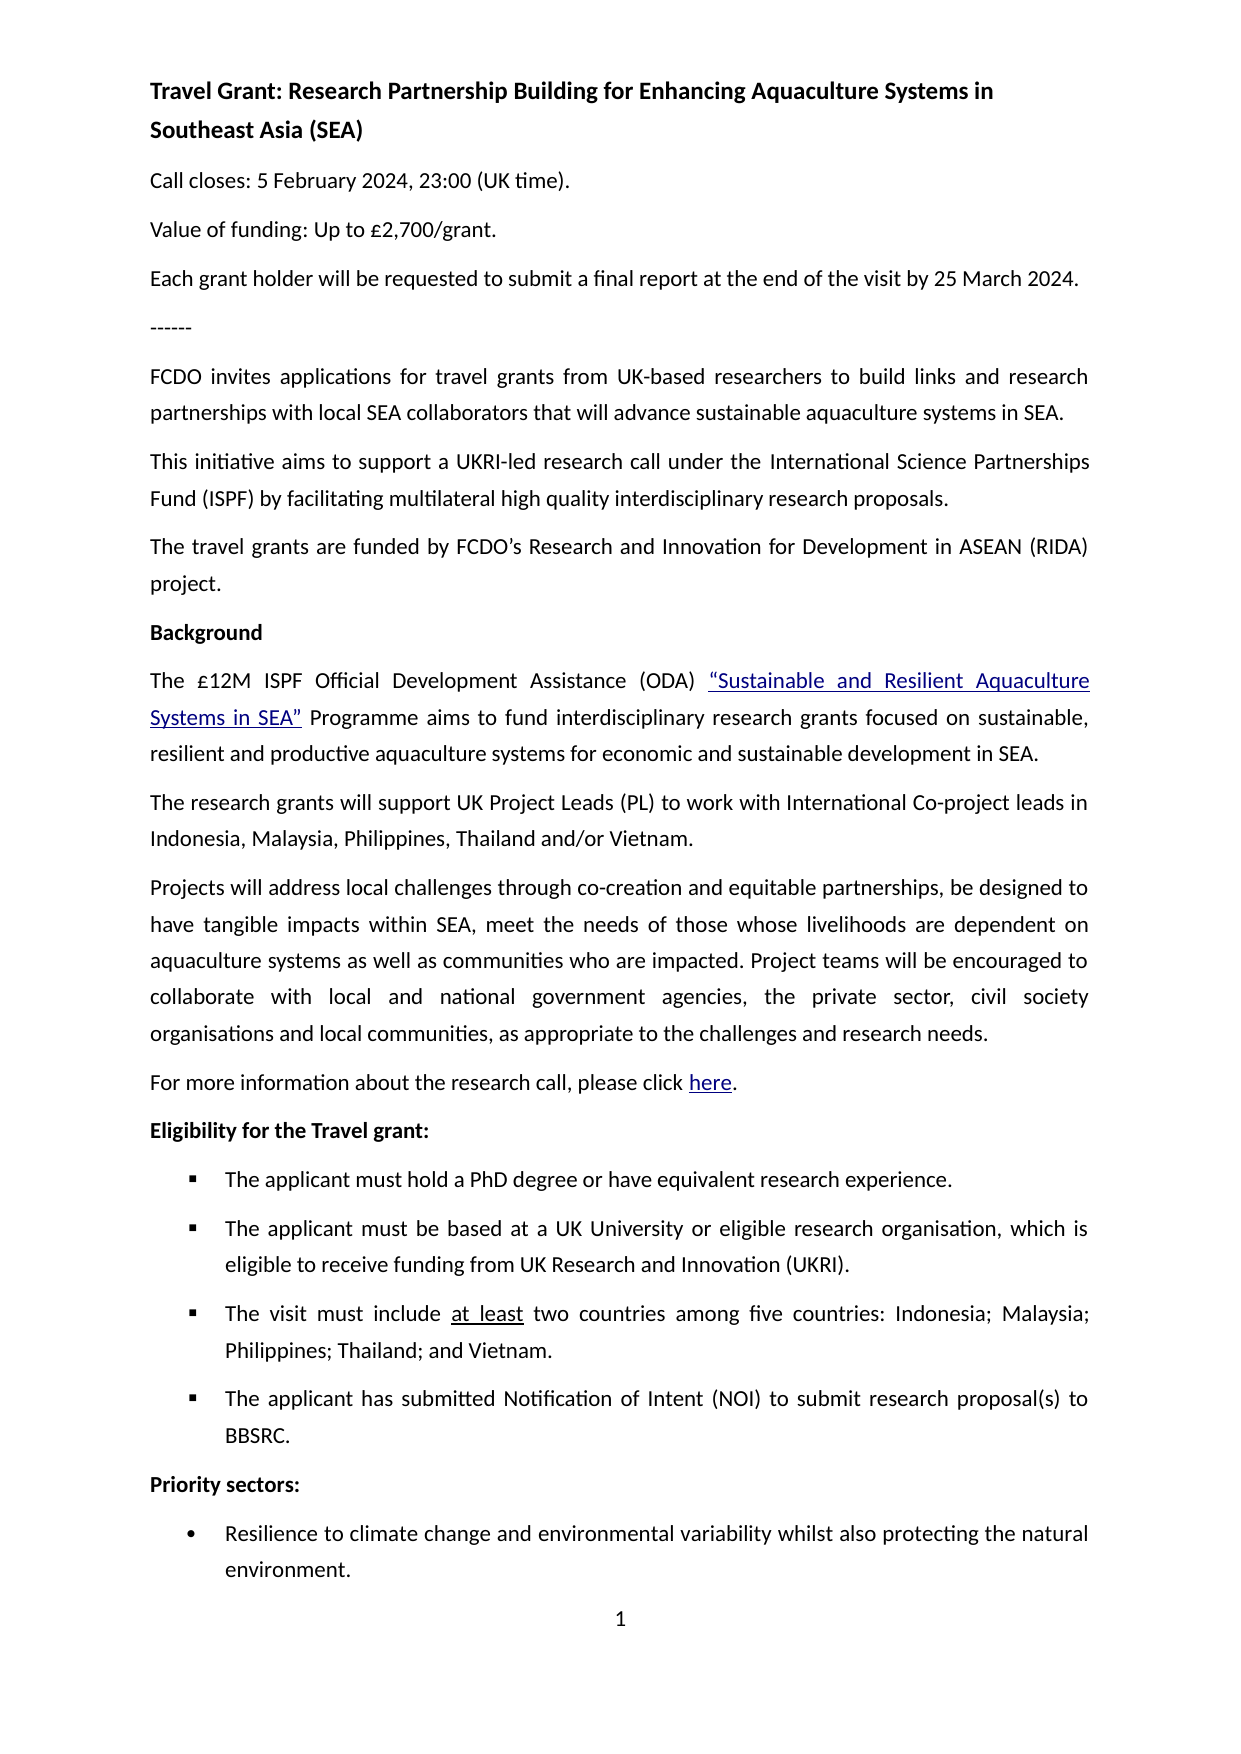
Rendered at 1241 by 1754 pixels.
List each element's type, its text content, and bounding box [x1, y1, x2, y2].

list The applicant must be based at a UK University or eligible research organisation, which is eligible to receive funding from UK Research and Innovation (UKRI). [187, 1214, 1090, 1278]
text Call closes: 5 February 2024, 23:00 (UK time). [150, 167, 1090, 195]
text Travel Grant: Research Partnership Building for Enhancing Aquaculture Systems in Southeast Asia (SEA) [150, 75, 1090, 145]
text Value of funding: Up to £2,700/grant. [150, 216, 1090, 243]
text The travel grants are funded by FCDO’s Research and Innovation for Development in ASEAN (RIDA) project. [150, 532, 1090, 597]
list Resilience to climate change and environmental variability whilst also protecting the natural environment. [187, 1519, 1090, 1583]
text Each grant holder will be requested to submit a final report at the end of the visit by 25 March 2024. [150, 264, 1090, 292]
list The applicant has submitted Notification of Intent (NOI) to submit research proposal(s) to BBSRC. [187, 1384, 1090, 1449]
text Eligibility for the Travel grant: [150, 1116, 1090, 1144]
list The visit must include at least two countries among five countries: Indonesia; Malaysia; Philippines; Thailand; and Vietnam. [187, 1299, 1090, 1364]
text The £12M ISPF Official Development Assistance (ODA) “Sustainable and Resilient Aquaculture Systems in SEA” Programme aims to fund interdisciplinary research grants focused on sustainable, resilient and productive aquaculture systems for economic and sustainable development in SEA. [150, 667, 1090, 767]
text For more information about the research call, please click here. [150, 1068, 1090, 1096]
text The research grants will support UK Project Leads (PL) to work with International Co-project leads in Indonesia, Malaysia, Philippines, Thailand and/or Vietnam. [150, 788, 1090, 852]
text ------ [150, 313, 1090, 341]
text FCDO invites applications for travel grants from UK-based researchers to build links and research partnerships with local SEA collaborators that will advance sustainable aquaculture systems in SEA. [150, 362, 1090, 426]
text Background [150, 618, 1090, 646]
text This initiative aims to support a UKRI-led research call under the International Science Partnerships Fund (ISPF) by facilitating multilateral high quality interdisciplinary research proposals. [150, 447, 1090, 512]
text Projects will address local challenges through co-creation and equitable partnerships, be designed to have tangible impacts within SEA, meet the needs of those whose livelihoods are dependent on aquaculture systems as well as communities who are impacted. Project teams will be encouraged to collaborate with local and national government agencies, the private sector, civil society organisations and local communities, as appropriate to the challenges and research needs. [150, 873, 1090, 1047]
list The applicant must hold a PhD degree or have equivalent research experience. [187, 1165, 1090, 1193]
text Priority sectors: [150, 1470, 1090, 1498]
